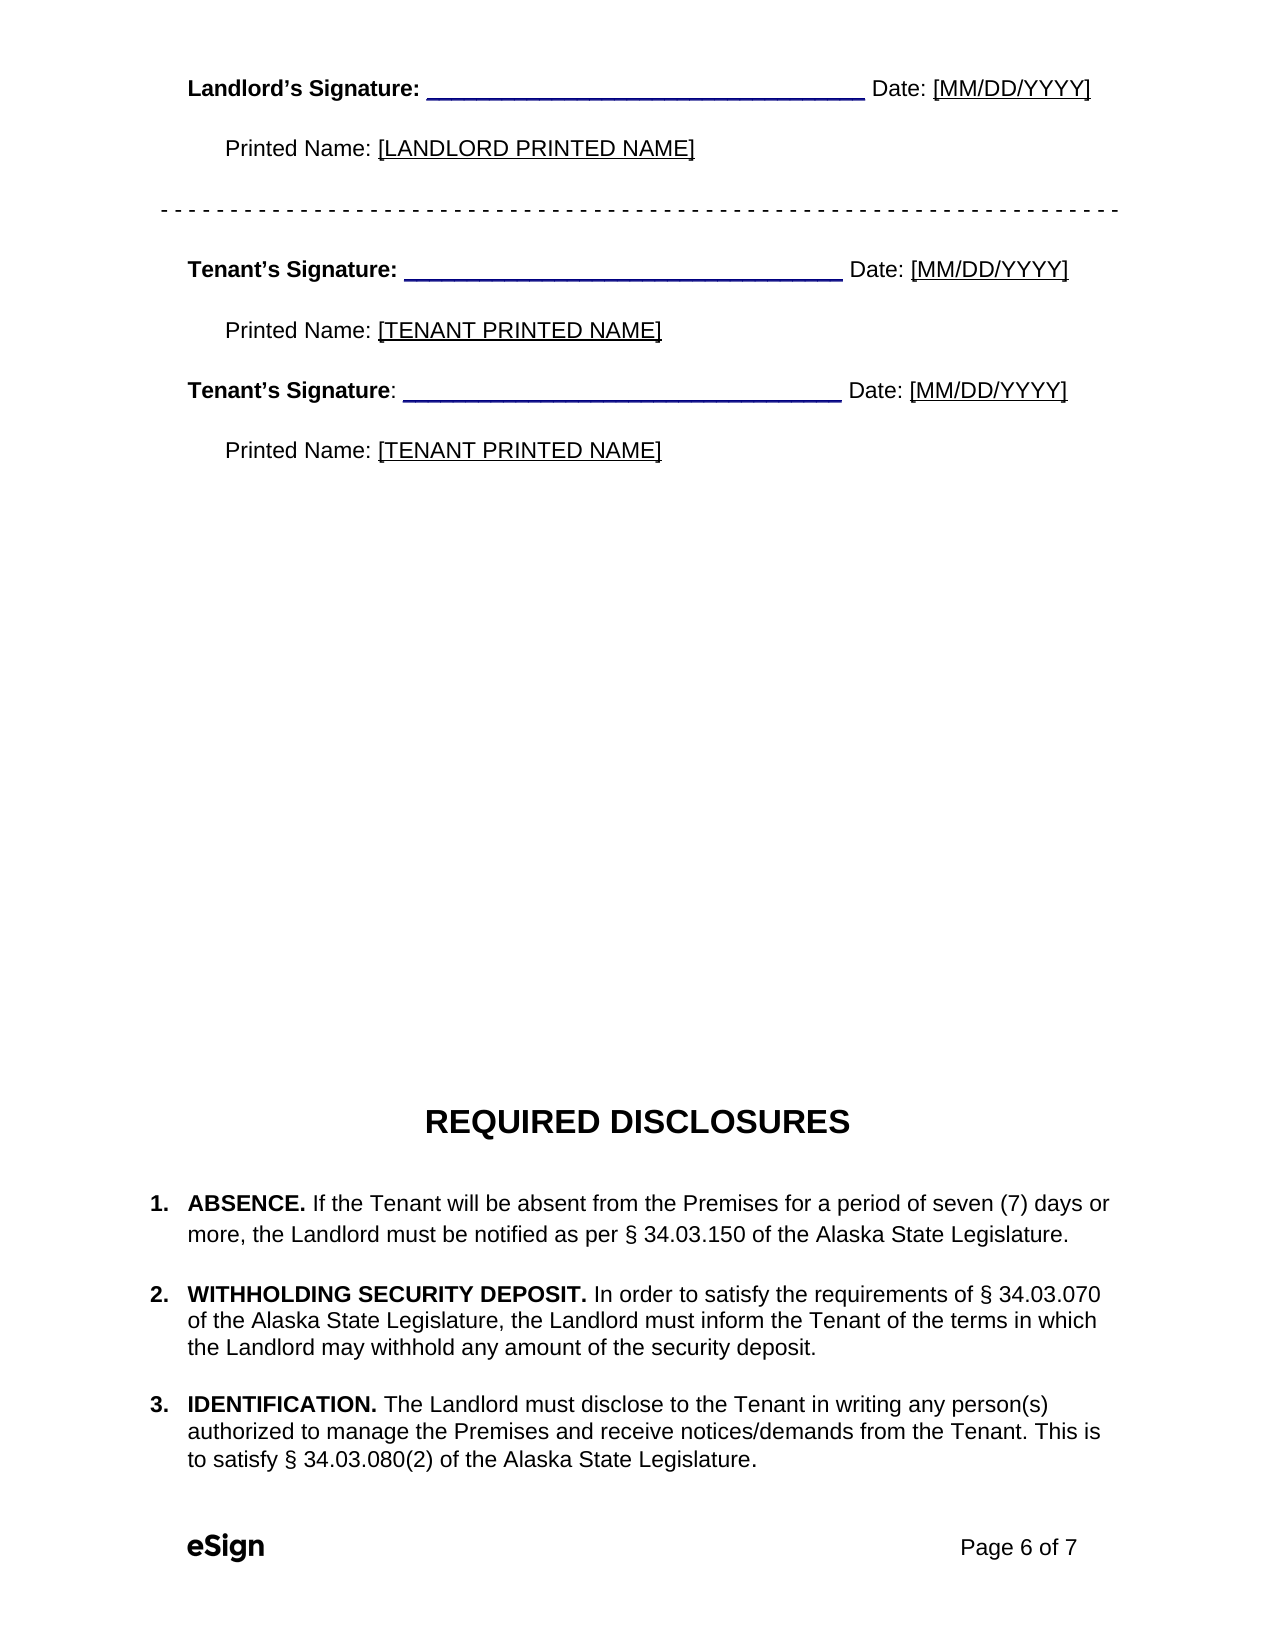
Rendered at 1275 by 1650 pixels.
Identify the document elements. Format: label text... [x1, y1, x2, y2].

list WITHHOLDING SECURITY DEPOSIT. In order to satisfy the requirements of § 34.03.070 of the Alaska State Legislature, the Landlord must inform the Tenant of the terms in which the Landlord may withhold any amount of the security deposit. [150, 1281, 1125, 1360]
text Tenant’s Signature: ___________________________________ Date: [MM/DD/YYYY] [187, 256, 1125, 283]
text Printed Name: [LANDLORD PRINTED NAME] [225, 135, 1125, 162]
list ABSENCE. If the Tenant will be absent from the Premises for a period of seven (7) days or more, the Landlord must be notified as per § 34.03.150 of the Alaska State Legislature. [150, 1190, 1125, 1247]
text REQUIRED DISCLOSURES [150, 1102, 1125, 1141]
text Printed Name: [TENANT PRINTED NAME] [225, 437, 1125, 464]
list IDENTIFICATION. The Landlord must disclose to the Tenant in writing any person(s) authorized to manage the Premises and receive notices/demands from the Tenant. This is to satisfy § 34.03.080(2) of the Alaska State Legislature. [150, 1389, 1125, 1473]
text Printed Name: [TENANT PRINTED NAME] [225, 317, 1125, 343]
text - - - - - - - - - - - - - - - - - - - - - - - - - - - - - - - - - - - - - - - - - - - - - - - - - - - - - - - - - - - - - - - - - - - - - [160, 196, 1125, 222]
text Tenant’s Signature: ___________________________________ Date: [MM/DD/YYYY] [187, 377, 1125, 403]
list Landlord’s Signature: ___________________________________ Date: [MM/DD/YYYY] [187, 75, 1125, 101]
